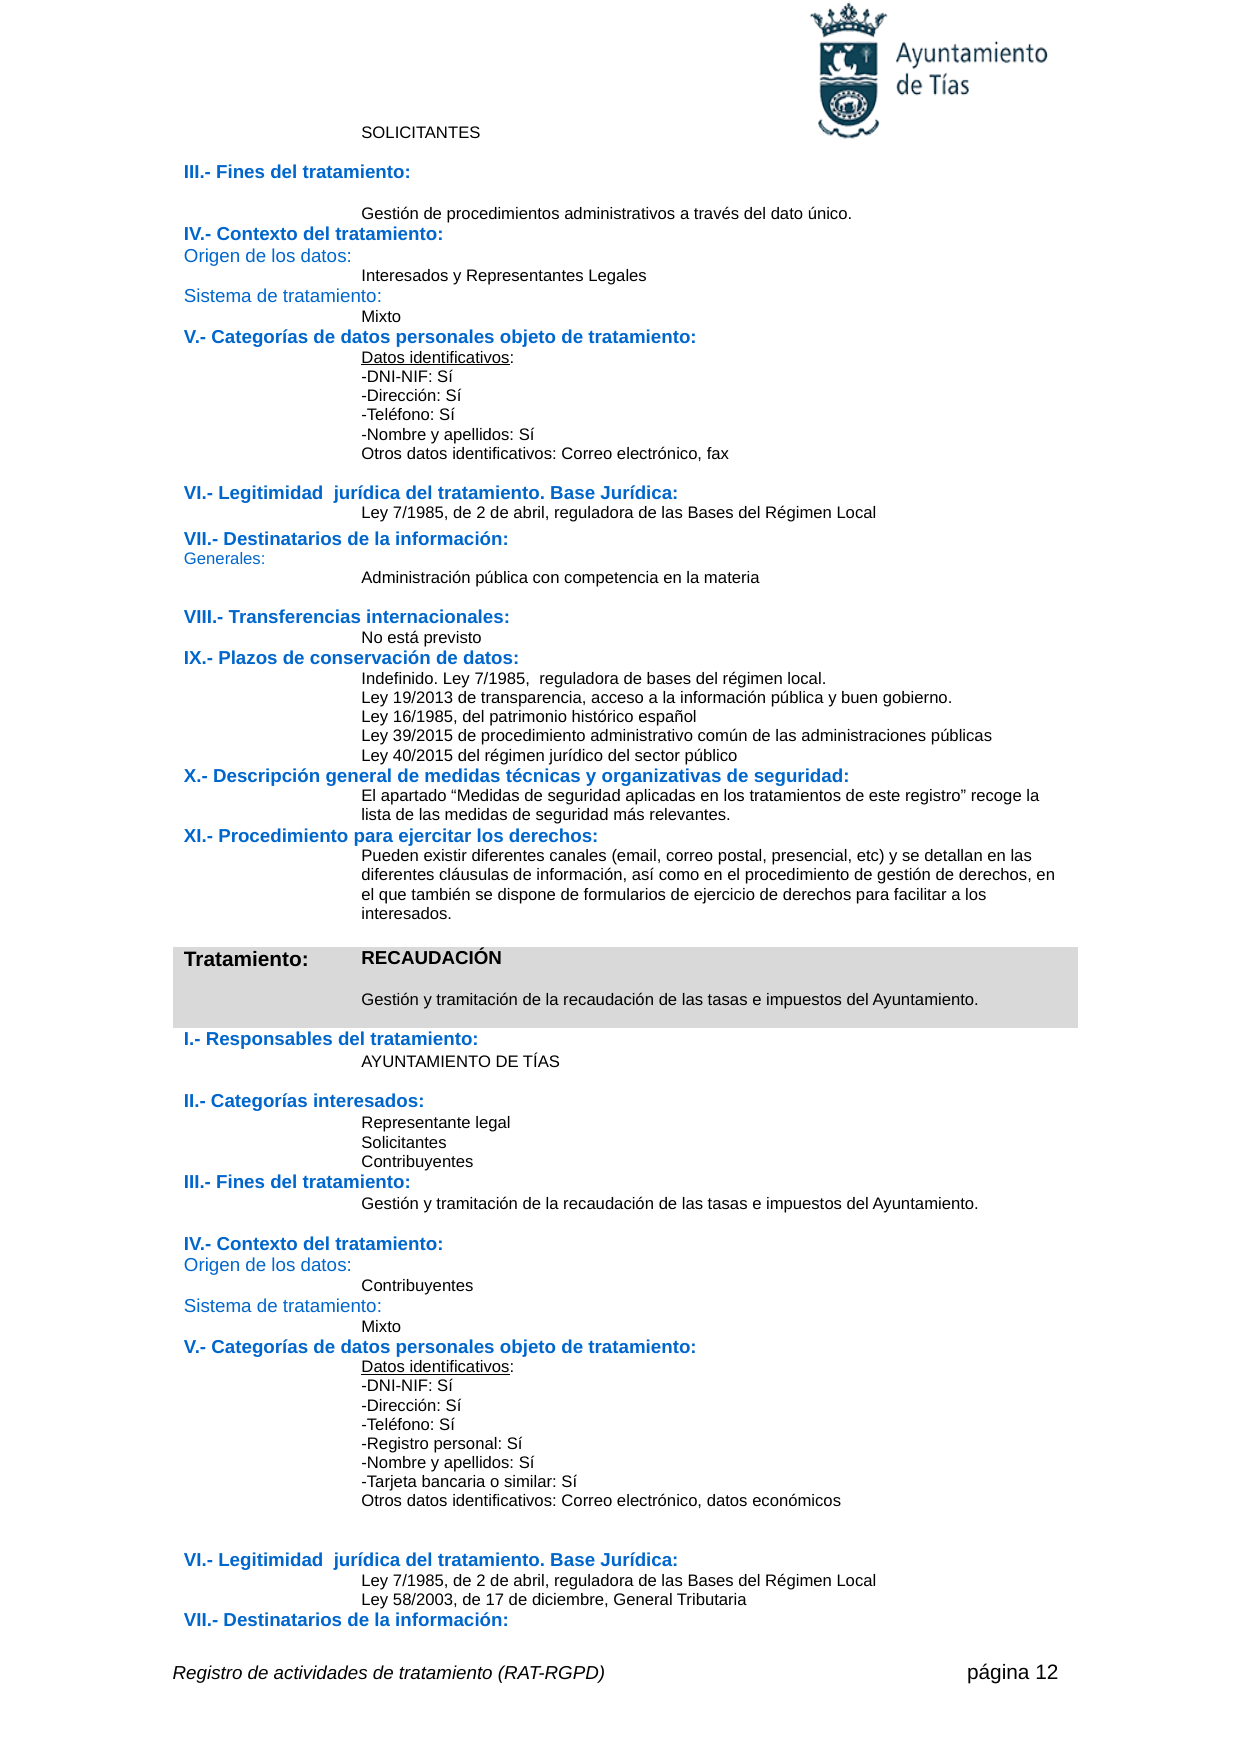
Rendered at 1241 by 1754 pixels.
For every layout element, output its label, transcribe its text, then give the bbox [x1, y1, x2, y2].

table_cell [173, 1316, 350, 1336]
table_cell V.- Categorías de datos personales objeto de tratamiento: [173, 1336, 1078, 1357]
table_cell [173, 846, 350, 923]
table_cell Gestión de procedimientos administrativos a través del dato único. [350, 185, 1078, 223]
table_cell III.- Fines del tratamiento: [173, 161, 1078, 185]
table_cell Sistema de tratamiento: [173, 1295, 1078, 1316]
table_cell VII.- Destinatarios de la información: [173, 527, 1078, 549]
table_cell X.- Descripción general de medidas técnicas y organizativas de seguridad: [173, 765, 1078, 786]
table_cell Datos identificativos: -DNI-NIF: Sí -Dirección: Sí -Teléfono: Sí -Registro personal: Sí -Nombre y apellidos: Sí -Tarjeta bancaria o similar: Sí Otros datos identificativos: Correo electrónico, datos económicos [350, 1357, 1078, 1549]
table_cell IV.- Contexto del tratamiento: [173, 1233, 1078, 1254]
table_cell [173, 185, 350, 223]
table_cell Indefinido. Ley 7/1985, reguladora de bases del régimen local. Ley 19/2013 de transparencia, acceso a la información pública y buen gobierno. Ley 16/1985, del patrimonio histórico español Ley 39/2015 de procedimiento administrativo común de las administraciones públicas Ley 40/2015 del régimen jurídico del sector público [350, 669, 1078, 764]
table_cell Datos identificativos: -DNI-NIF: Sí -Dirección: Sí -Teléfono: Sí -Nombre y apellidos: Sí Otros datos identificativos: Correo electrónico, fax [350, 348, 1078, 482]
table_cell AYUNTAMIENTO DE TÍAS [350, 1051, 1078, 1090]
table_cell No está previsto [350, 628, 1078, 647]
table_cell Mixto [350, 1316, 1078, 1336]
table_cell [173, 786, 350, 824]
table_cell [173, 1113, 350, 1171]
table_cell Ley 7/1985, de 2 de abril, reguladora de las Bases del Régimen Local [350, 503, 1078, 527]
table_cell [173, 266, 350, 285]
table_cell Pueden existir diferentes canales (email, correo postal, presencial, etc) y se detallan en las diferentes cláusulas de información, así como en el procedimiento de gestión de derechos, en el que también se dispone de formularios de ejercicio de derechos para facilitar a los interesados. [350, 846, 1078, 923]
table_cell [173, 669, 350, 764]
table_header RECAUDACIÓN Gestión y tramitación de la recaudación de las tasas e impuestos del Ayuntamiento. [350, 947, 1078, 1028]
table_cell IV.- Contexto del tratamiento: [173, 223, 1078, 244]
table_cell Interesados y Representantes Legales [350, 266, 1078, 285]
table_cell Gestión y tramitación de la recaudación de las tasas e impuestos del Ayuntamiento. [350, 1194, 1078, 1232]
table_cell XI.- Procedimiento para ejercitar los derechos: [173, 824, 1078, 846]
table_cell [173, 503, 350, 527]
table_cell [173, 568, 350, 606]
table_cell III.- Fines del tratamiento: [173, 1171, 1078, 1194]
table_cell [173, 1276, 350, 1295]
table_cell [173, 123, 350, 161]
table_cell Administración pública con competencia en la materia [350, 568, 1078, 606]
table_cell V.- Categorías de datos personales objeto de tratamiento: [173, 326, 1078, 348]
table_cell II.- Categorías interesados: [173, 1090, 1078, 1113]
table_cell Representante legal Solicitantes Contribuyentes [350, 1113, 1078, 1171]
picture [802, 0, 1063, 140]
table_cell [173, 1570, 350, 1609]
table_cell [173, 1357, 350, 1549]
table_cell Generales: [173, 549, 1078, 568]
table_cell [173, 1051, 350, 1090]
table_cell El apartado “Medidas de seguridad aplicadas en los tratamientos de este registro” recoge la lista de las medidas de seguridad más relevantes. [350, 786, 1078, 824]
table_cell [173, 348, 350, 482]
table_cell [173, 307, 350, 326]
table_cell IX.- Plazos de conservación de datos: [173, 647, 1078, 669]
table_cell VII.- Destinatarios de la información: [173, 1609, 1078, 1630]
table_cell Origen de los datos: [173, 1254, 1078, 1276]
table_cell Sistema de tratamiento: [173, 285, 1078, 307]
table_cell Mixto [350, 307, 1078, 326]
table_cell I.- Responsables del tratamiento: [173, 1028, 1078, 1051]
table_cell SOLICITANTES [350, 123, 1078, 161]
table_cell Contribuyentes [350, 1276, 1078, 1295]
table_cell [173, 1194, 350, 1232]
table_cell Ley 7/1985, de 2 de abril, reguladora de las Bases del Régimen Local Ley 58/2003, de 17 de diciembre, General Tributaria [350, 1570, 1078, 1609]
table_cell VI.- Legitimidad jurídica del tratamiento. Base Jurídica: [173, 1549, 1078, 1570]
table_cell VI.- Legitimidad jurídica del tratamiento. Base Jurídica: [173, 482, 1078, 503]
table_cell VIII.- Transferencias internacionales: [173, 606, 1078, 628]
table_cell Origen de los datos: [173, 245, 1078, 266]
table_cell [173, 628, 350, 647]
table_header Tratamiento: [173, 947, 350, 1028]
